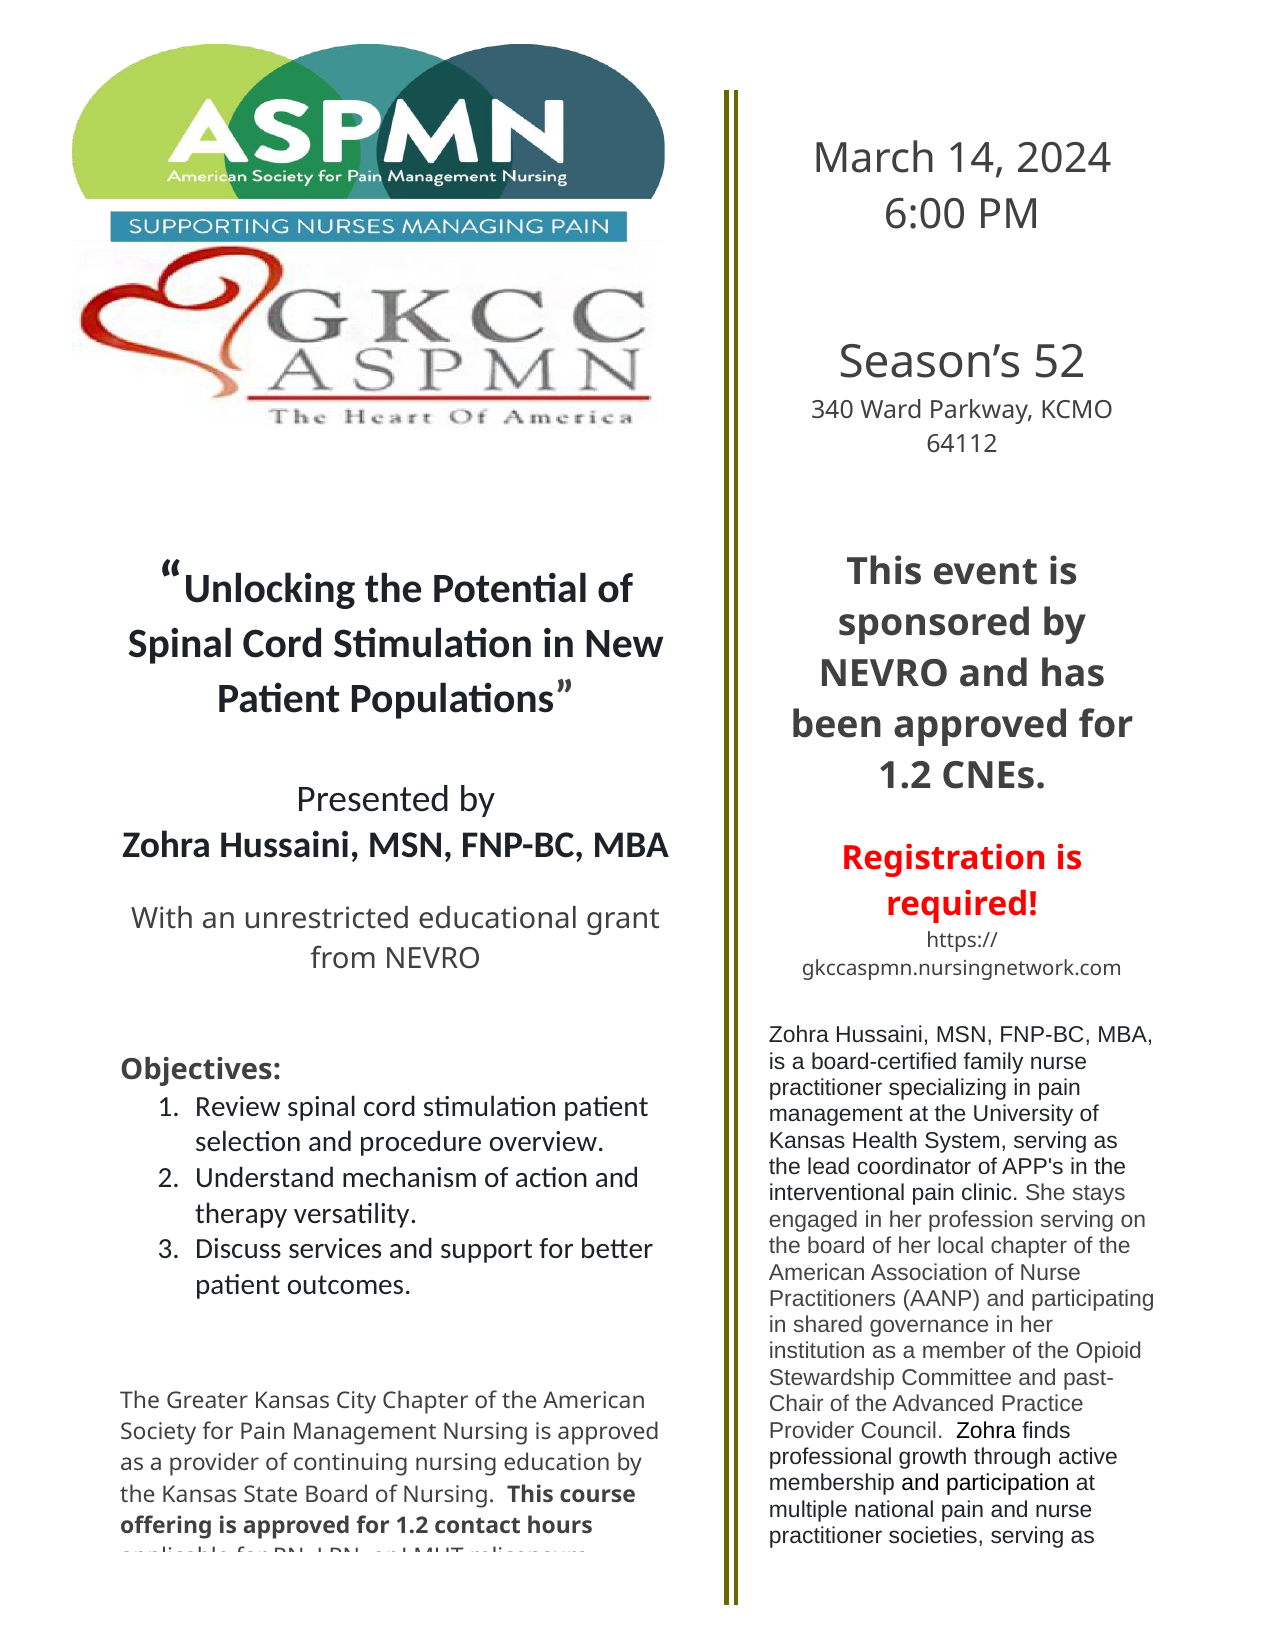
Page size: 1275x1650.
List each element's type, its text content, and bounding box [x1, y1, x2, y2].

table_cell [113, 1552, 724, 1605]
table_header “Unlocking the Potential of Spinal Cord Stimulation in New Patient Populations” Presented by Zohra Hussaini, MSN, FNP-BC, MBA With an unrestricted educational grant from NEVRO Objectives: Review spinal cord stimulation patient selection and procedure overview. Understand mechanism of action and therapy versatility. Discuss services and support for better patient outcomes. The Greater Kansas City Chapter of the American Society for Pain Management Nursing is approved as a provider of continuing nursing education by the Kansas State Board of Nursing. This course offering is approved for 1.2 contact hours applicable for RN, LPN, or LMHT relicensure. Kansas State Board of Nursing Provider Number: LT0279-0412GKCC-543. [113, 90, 724, 1552]
table_cell [738, 1552, 1162, 1605]
table_header March 14, 2024 6:00 PM Season’s 52 340 Ward Parkway, KCMO 64112 This event is sponsored by NEVRO and has been approved for 1.2 CNEs. Registration is required! https://gkccaspmn.nursingnetwork.com Zohra Hussaini, MSN, FNP-BC, MBA, is a board-certified family nurse practitioner specializing in pain management at the University of Kansas Health System, serving as the lead coordinator of APP's in the interventional pain clinic. She stays engaged in her profession serving on the board of her local chapter of the American Association of Nurse Practitioners (AANP) and participating in shared governance in her institution as a member of the Opioid Stewardship Committee and past-Chair of the Advanced Practice Provider Council. Zohra finds professional growth through active membership and participation at multiple national pain and nurse practitioner societies, serving as faculty, course director, and planning APP education. She is speaker and educator locally, nationally and internationally and is active in ongoing research and publications. Zohra also is an advisor to industry partners to advocate and promote APP educational opportunities. [738, 90, 1162, 1552]
